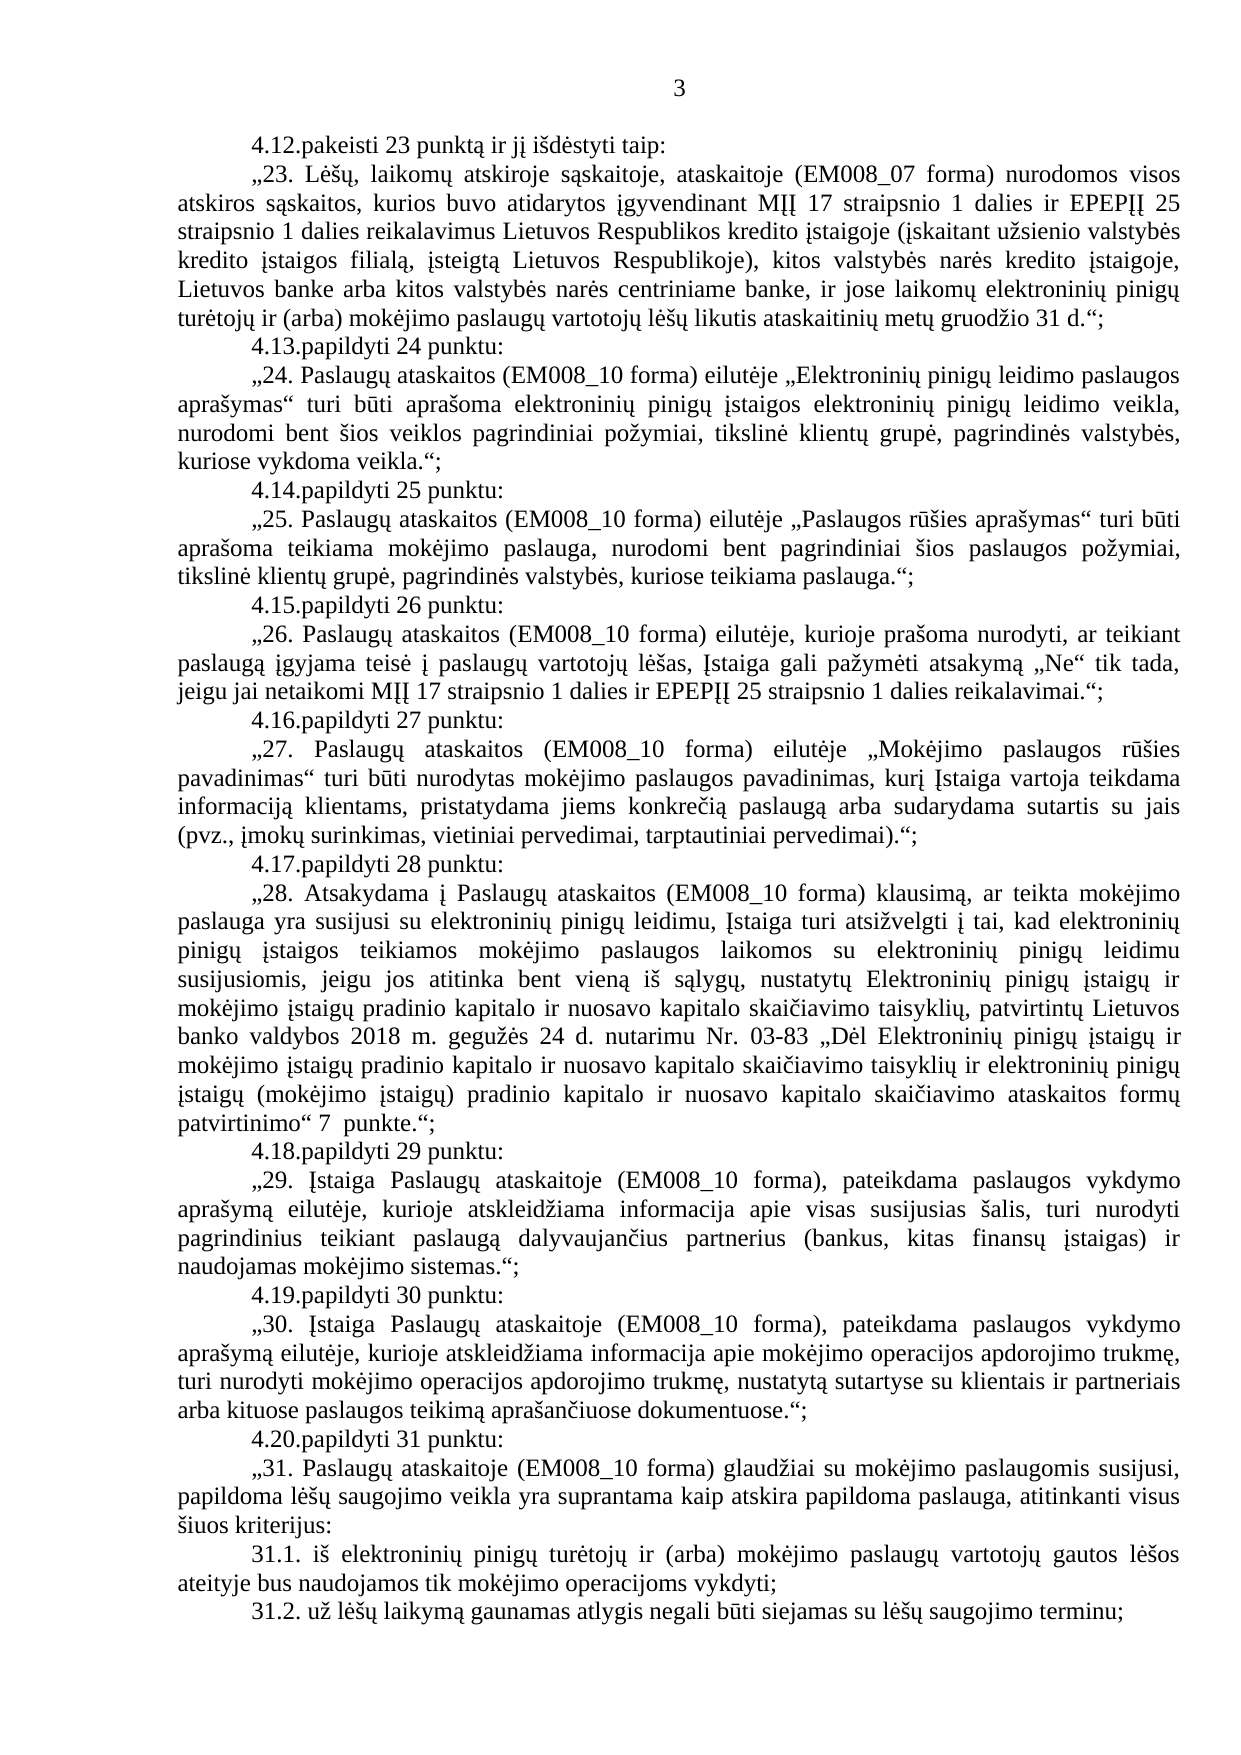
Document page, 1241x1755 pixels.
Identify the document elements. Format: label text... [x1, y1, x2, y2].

text „26. Paslaugų ataskaitos (EM008_10 forma) eilutėje, kurioje prašoma nurodyti, ar teikiant paslaugą įgyjama teisė į paslaugų vartotojų lėšas, Įstaiga gali pažymėti atsakymą „Ne“ tik tada, jeigu jai netaikomi MĮĮ 17 straipsnio 1 dalies ir EPEPĮĮ 25 straipsnio 1 dalies reikalavimai.“; [177, 619, 1181, 705]
text 4.14. papildyti 25 punktu: [177, 475, 1181, 504]
text „30. Įstaiga Paslaugų ataskaitoje (EM008_10 forma), pateikdama paslaugos vykdymo aprašymą eilutėje, kurioje atskleidžiama informacija apie mokėjimo operacijos apdorojimo trukmę, turi nurodyti mokėjimo operacijos apdorojimo trukmę, nustatytą sutartyse su klientais ir partneriais arba kituose paslaugos teikimą aprašančiuose dokumentuose.“; [177, 1309, 1181, 1424]
text „28. Atsakydama į Paslaugų ataskaitos (EM008_10 forma) klausimą, ar teikta mokėjimo paslauga yra susijusi su elektroninių pinigų leidimu, Įstaiga turi atsižvelgti į tai, kad elektroninių pinigų įstaigos teikiamos mokėjimo paslaugos laikomos su elektroninių pinigų leidimu susijusiomis, jeigu jos atitinka bent vieną iš sąlygų, nustatytų Elektroninių pinigų įstaigų ir mokėjimo įstaigų pradinio kapitalo ir nuosavo kapitalo skaičiavimo taisyklių, patvirtintų Lietuvos banko valdybos 2018 m. gegužės 24 d. nutarimu Nr. 03-83 „Dėl Elektroninių pinigų įstaigų ir mokėjimo įstaigų pradinio kapitalo ir nuosavo kapitalo skaičiavimo taisyklių ir elektroninių pinigų įstaigų (mokėjimo įstaigų) pradinio kapitalo ir nuosavo kapitalo skaičiavimo ataskaitos formų patvirtinimo“ 7 punkte.“; [177, 878, 1181, 1136]
text 4.16. papildyti 27 punktu: [177, 705, 1181, 734]
text 4.20. papildyti 31 punktu: [177, 1424, 1181, 1453]
text 4.19. papildyti 30 punktu: [177, 1280, 1181, 1309]
text „29. Įstaiga Paslaugų ataskaitoje (EM008_10 forma), pateikdama paslaugos vykdymo aprašymą eilutėje, kurioje atskleidžiama informacija apie visas susijusias šalis, turi nurodyti pagrindinius teikiant paslaugą dalyvaujančius partnerius (bankus, kitas finansų įstaigas) ir naudojamas mokėjimo sistemas.“; [177, 1165, 1181, 1280]
text 4.15. papildyti 26 punktu: [177, 590, 1181, 619]
text „25. Paslaugų ataskaitos (EM008_10 forma) eilutėje „Paslaugos rūšies aprašymas“ turi būti aprašoma teikiama mokėjimo paslauga, nurodomi bent pagrindiniai šios paslaugos požymiai, tikslinė klientų grupė, pagrindinės valstybės, kuriose teikiama paslauga.“; [177, 504, 1181, 590]
text „23. Lėšų, laikomų atskiroje sąskaitoje, ataskaitoje (EM008_07 forma) nurodomos visos atskiros sąskaitos, kurios buvo atidarytos įgyvendinant MĮĮ 17 straipsnio 1 dalies ir EPEPĮĮ 25 straipsnio 1 dalies reikalavimus Lietuvos Respublikos kredito įstaigoje (įskaitant užsienio valstybės kredito įstaigos filialą, įsteigtą Lietuvos Respublikoje), kitos valstybės narės kredito įstaigoje, Lietuvos banke arba kitos valstybės narės centriniame banke, ir jose laikomų elektroninių pinigų turėtojų ir (arba) mokėjimo paslaugų vartotojų lėšų likutis ataskaitinių metų gruodžio 31 d.“; [177, 159, 1181, 331]
text 4.18. papildyti 29 punktu: [177, 1136, 1181, 1165]
text „27. Paslaugų ataskaitos (EM008_10 forma) eilutėje „Mokėjimo paslaugos rūšies pavadinimas“ turi būti nurodytas mokėjimo paslaugos pavadinimas, kurį Įstaiga vartoja teikdama informaciją klientams, pristatydama jiems konkrečią paslaugą arba sudarydama sutartis su jais (pvz., įmokų surinkimas, vietiniai pervedimai, tarptautiniai pervedimai).“; [177, 734, 1181, 849]
text 31.1. iš elektroninių pinigų turėtojų ir (arba) mokėjimo paslaugų vartotojų gautos lėšos ateityje bus naudojamos tik mokėjimo operacijoms vykdyti; [177, 1539, 1181, 1596]
text 4.17. papildyti 28 punktu: [177, 849, 1181, 878]
text „31. Paslaugų ataskaitoje (EM008_10 forma) glaudžiai su mokėjimo paslaugomis susijusi, papildoma lėšų saugojimo veikla yra suprantama kaip atskira papildoma paslauga, atitinkanti visus šiuos kriterijus: [177, 1453, 1181, 1539]
text 31.2. už lėšų laikymą gaunamas atlygis negali būti siejamas su lėšų saugojimo terminu; [177, 1596, 1181, 1625]
text 4.13. papildyti 24 punktu: [177, 331, 1181, 360]
text 4.12. pakeisti 23 punktą ir jį išdėstyti taip: [177, 130, 1181, 159]
text „24. Paslaugų ataskaitos (EM008_10 forma) eilutėje „Elektroninių pinigų leidimo paslaugos aprašymas“ turi būti aprašoma elektroninių pinigų įstaigos elektroninių pinigų leidimo veikla, nurodomi bent šios veiklos pagrindiniai požymiai, tikslinė klientų grupė, pagrindinės valstybės, kuriose vykdoma veikla.“; [177, 360, 1181, 475]
